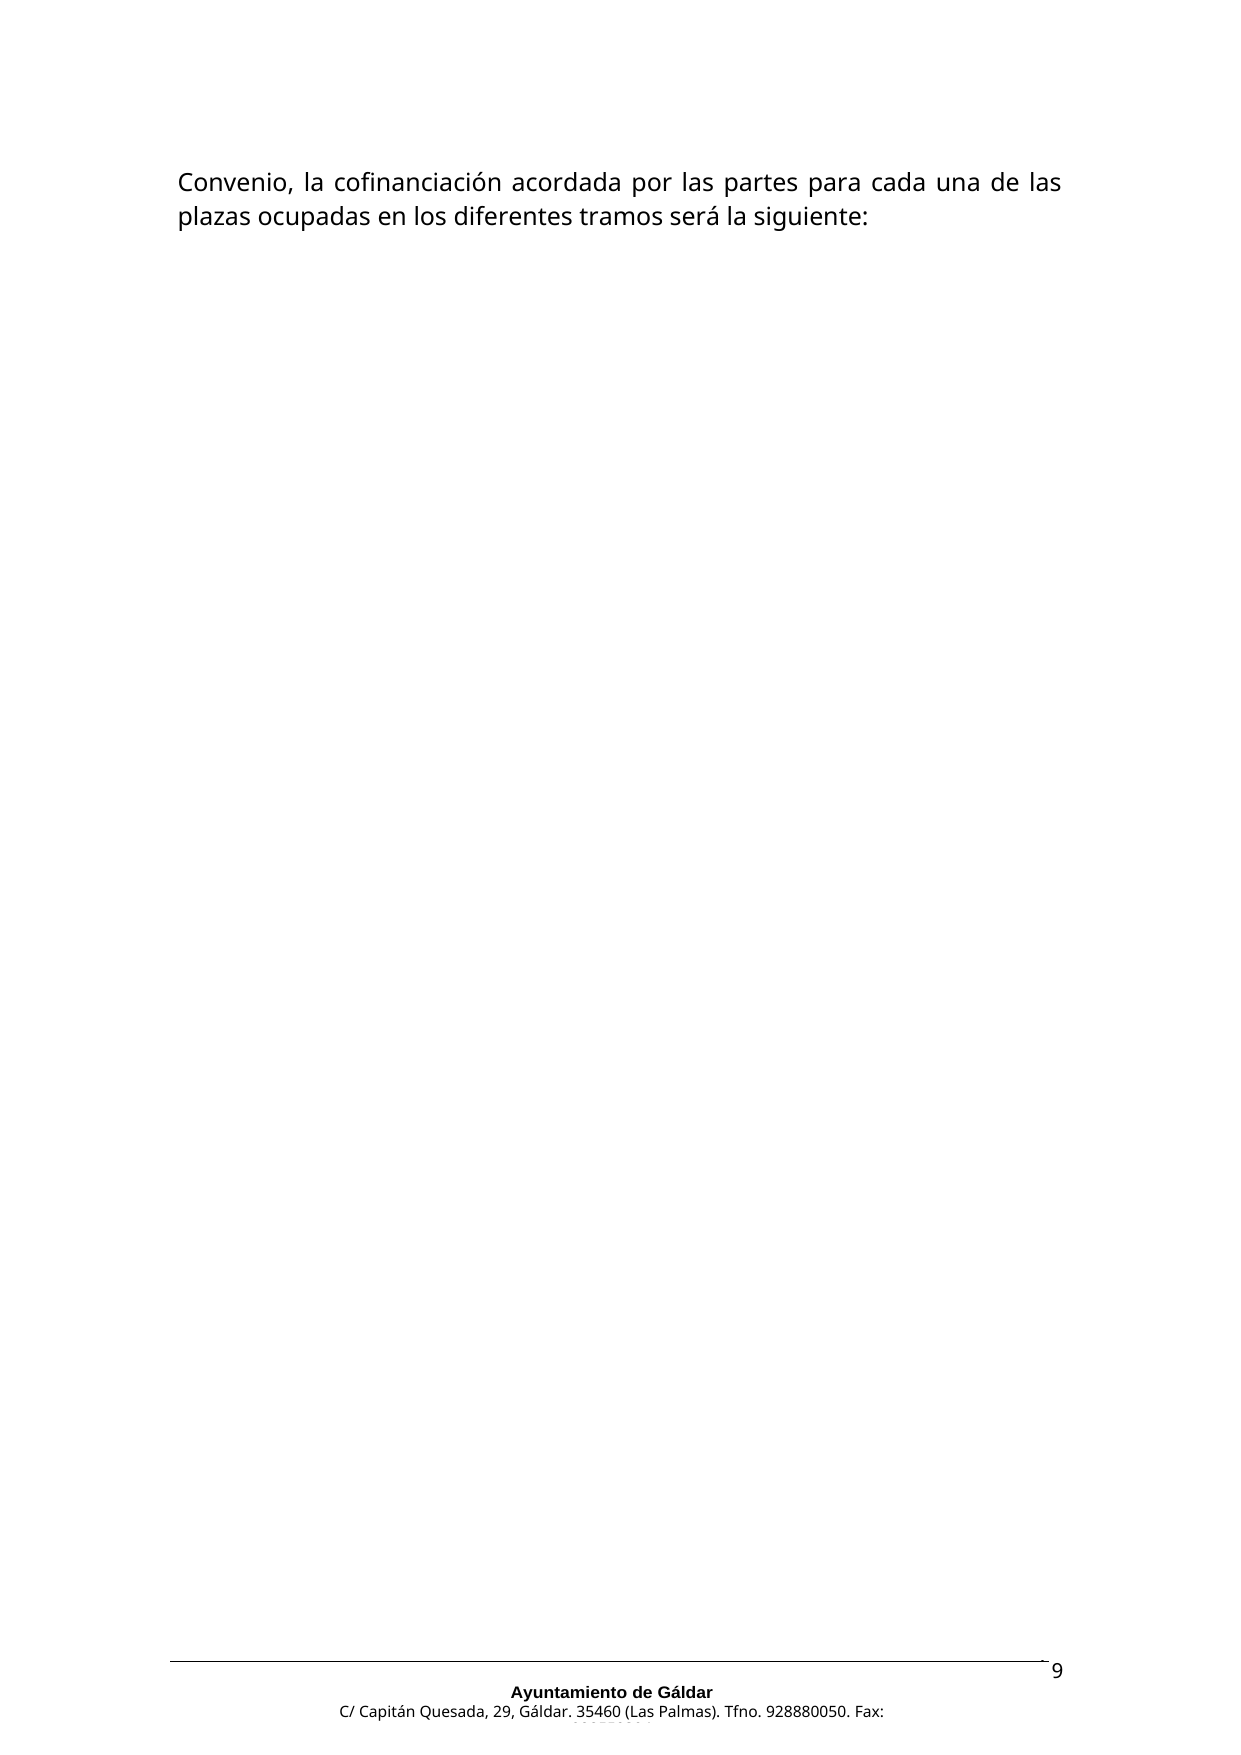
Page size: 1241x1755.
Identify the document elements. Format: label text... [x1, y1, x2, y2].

text En este mismo sentido, en el anexo V del citado Convenio específico, de conformidad con los criterios establecidos en la cláusula 3ª del citado Convenio, la cofinanciación acordada por las partes para cada una de las plazas ocupadas en los diferentes tramos será la siguiente: [177, 164, 1063, 233]
